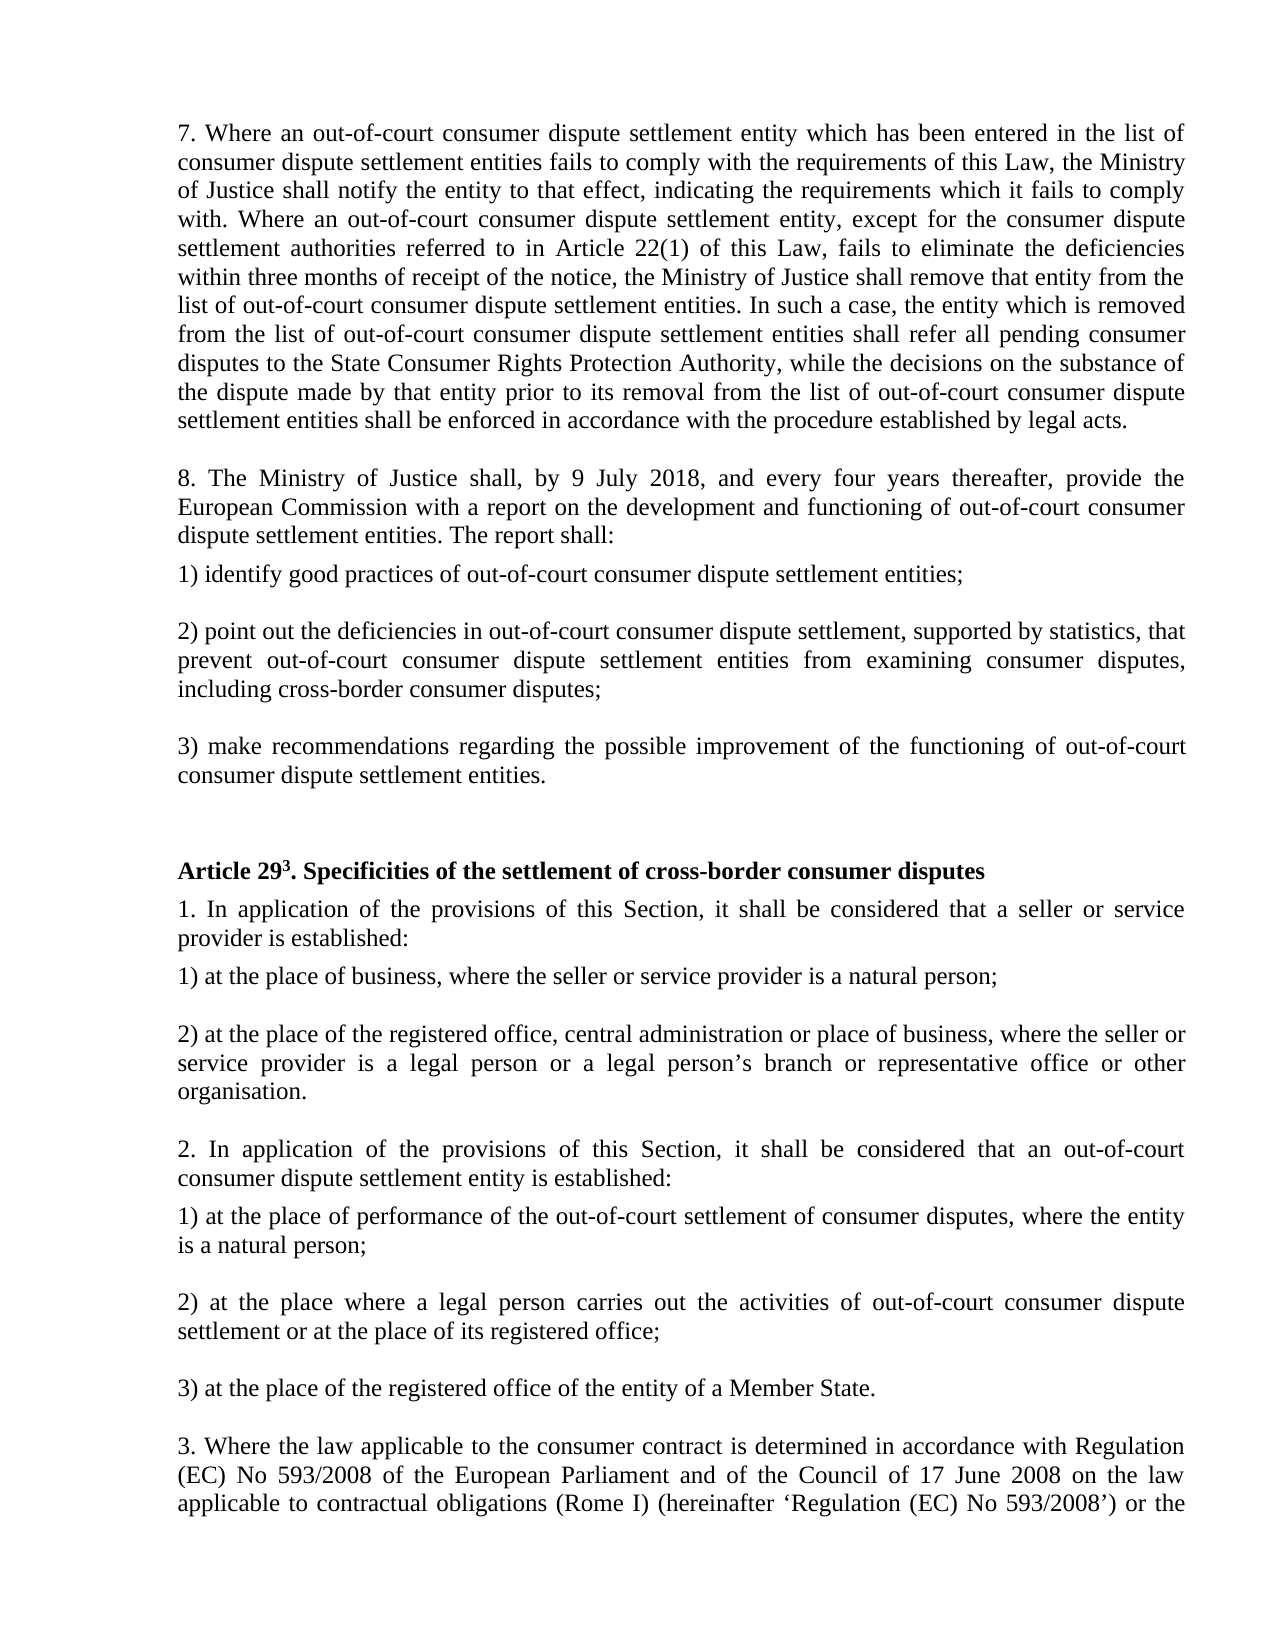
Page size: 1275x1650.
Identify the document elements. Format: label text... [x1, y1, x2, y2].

text 3. Where the law applicable to the consumer contract is determined in accordance with Regulation (EC) No 593/2008 of the European Parliament and of the Council of 17 June 2008 on the law applicable to contractual obligations (Rome I) (hereinafter ‘Regulation (EC) No 593/2008’) or the [177, 1431, 1186, 1517]
text 1) at the place of business, where the seller or service provider is a natural person; [177, 961, 1186, 990]
text 2) point out the deficiencies in out-of-court consumer dispute settlement, supported by statistics, that prevent out-of-court consumer dispute settlement entities from examining consumer disputes, including cross-border consumer disputes; [177, 616, 1186, 703]
text 1) identify good practices of out-of-court consumer dispute settlement entities; [177, 559, 1186, 588]
text 2) at the place of the registered office, central administration or place of business, where the seller or service provider is a legal person or a legal person’s branch or representative office or other organisation. [177, 1019, 1186, 1105]
text 7. Where an out-of-court consumer dispute settlement entity which has been entered in the list of consumer dispute settlement entities fails to comply with the requirements of this Law, the Ministry of Justice shall notify the entity to that effect, indicating the requirements which it fails to comply with. Where an out-of-court consumer dispute settlement entity, except for the consumer dispute settlement authorities referred to in Article 22(1) of this Law, fails to eliminate the deficiencies within three months of receipt of the notice, the Ministry of Justice shall remove that entity from the list of out-of-court consumer dispute settlement entities. In such a case, the entity which is removed from the list of out-of-court consumer dispute settlement entities shall refer all pending consumer disputes to the State Consumer Rights Protection Authority, while the decisions on the substance of the dispute made by that entity prior to its removal from the list of out-of-court consumer dispute settlement entities shall be enforced in accordance with the procedure established by legal acts. [177, 118, 1186, 434]
text 2) at the place where a legal person carries out the activities of out-of-court consumer dispute settlement or at the place of its registered office; [177, 1287, 1186, 1345]
text 3) at the place of the registered office of the entity of a Member State. [177, 1373, 1186, 1402]
text Article 293. Specificities of the settlement of cross-border consumer disputes [177, 856, 1186, 885]
text 3) make recommendations regarding the possible improvement of the functioning of out-of-court consumer dispute settlement entities. [177, 731, 1186, 789]
text 8. The Ministry of Justice shall, by 9 July 2018, and every four years thereafter, provide the European Commission with a report on the development and functioning of out-of-court consumer dispute settlement entities. The report shall: [177, 463, 1186, 549]
text 2. In application of the provisions of this Section, it shall be considered that an out-of-court consumer dispute settlement entity is established: [177, 1134, 1186, 1191]
text 1) at the place of performance of the out-of-court settlement of consumer disputes, where the entity is a natural person; [177, 1201, 1186, 1258]
text 1. In application of the provisions of this Section, it shall be considered that a seller or service provider is established: [177, 894, 1186, 952]
